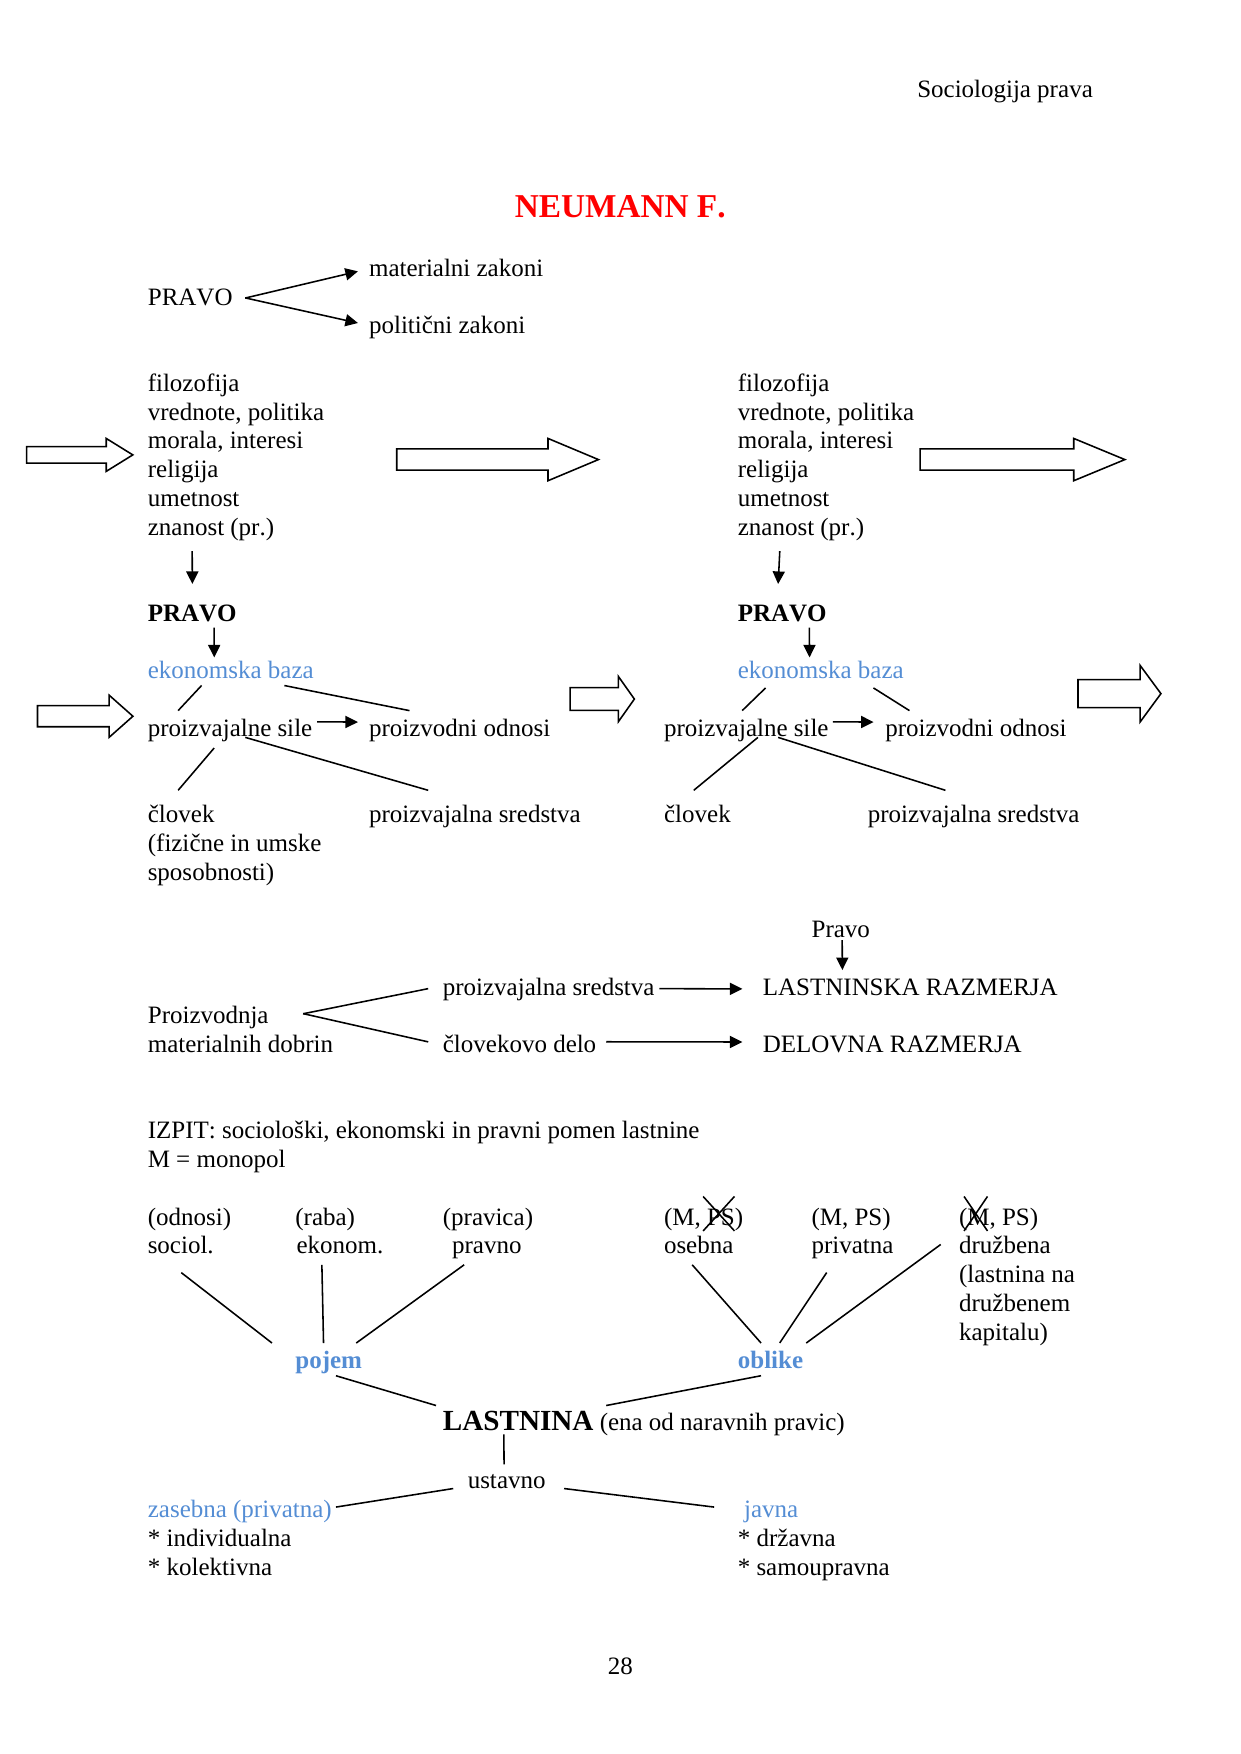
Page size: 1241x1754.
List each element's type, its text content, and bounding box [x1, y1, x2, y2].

text umetnost umetnost [148, 483, 1093, 512]
text proizvajalna sredstva LASTNINSKA RAZMERJA [148, 972, 1093, 1001]
text (fizične in umske [148, 828, 1093, 857]
text * kolektivna * samoupravna [148, 1552, 1093, 1580]
text ustavno [148, 1465, 1093, 1494]
text politični zakoni [148, 311, 1093, 339]
text (odnosi) (raba) (pravica) (M, PS) (M, PS) (M, PS) [978, 1202, 1093, 1231]
text ekonomska baza ekonomska baza [148, 656, 1093, 684]
text IZPIT: sociološki, ekonomski in pravni pomen lastnine [148, 1116, 1093, 1144]
text Pravo [148, 914, 1093, 943]
text morala, interesi morala, interesi [148, 426, 1093, 454]
text materialni zakoni [148, 253, 1093, 282]
text filozofija filozofija [148, 368, 1093, 397]
text proizvajalne sile proizvodni odnosi proizvajalne sile proizvodni odnosi [148, 713, 1093, 742]
text (odnosi) (raba) (pravica) (M, PS) (M, PS) (M, PS) [148, 1202, 712, 1231]
text Proizvodnja [148, 1001, 363, 1029]
text vrednote, politika vrednote, politika [148, 397, 1093, 426]
text * individualna * državna [148, 1523, 1093, 1552]
text znanost (pr.) znanost (pr.) [148, 512, 1093, 541]
text sociol. ekonom. pravno osebna privatna družbena [148, 1231, 1093, 1259]
text zasebna (privatna) javna [148, 1494, 1093, 1523]
text LASTNINA (ena od naravnih pravic) [148, 1403, 1093, 1437]
text religija religija [148, 454, 1093, 483]
text materialnih dobrin človekovo delo DELOVNA RAZMERJA [148, 1029, 1093, 1058]
text pojem oblike [148, 1346, 1093, 1374]
text [254, 282, 1093, 311]
text človek proizvajalna sredstva človek proizvajalna sredstva [148, 799, 1093, 828]
text sposobnosti) [148, 857, 1093, 886]
text [311, 1001, 1093, 1029]
text PRAVO [148, 282, 305, 311]
text (lastnina na družbenem kapitalu) [959, 1259, 1093, 1346]
text NEUMANN F. [148, 186, 1093, 224]
text (odnosi) (raba) (pravica) (M, PS) (M, PS) (M, PS) [724, 1202, 970, 1231]
text PRAVO PRAVO [148, 598, 1093, 627]
text M = monopol [148, 1144, 1093, 1173]
